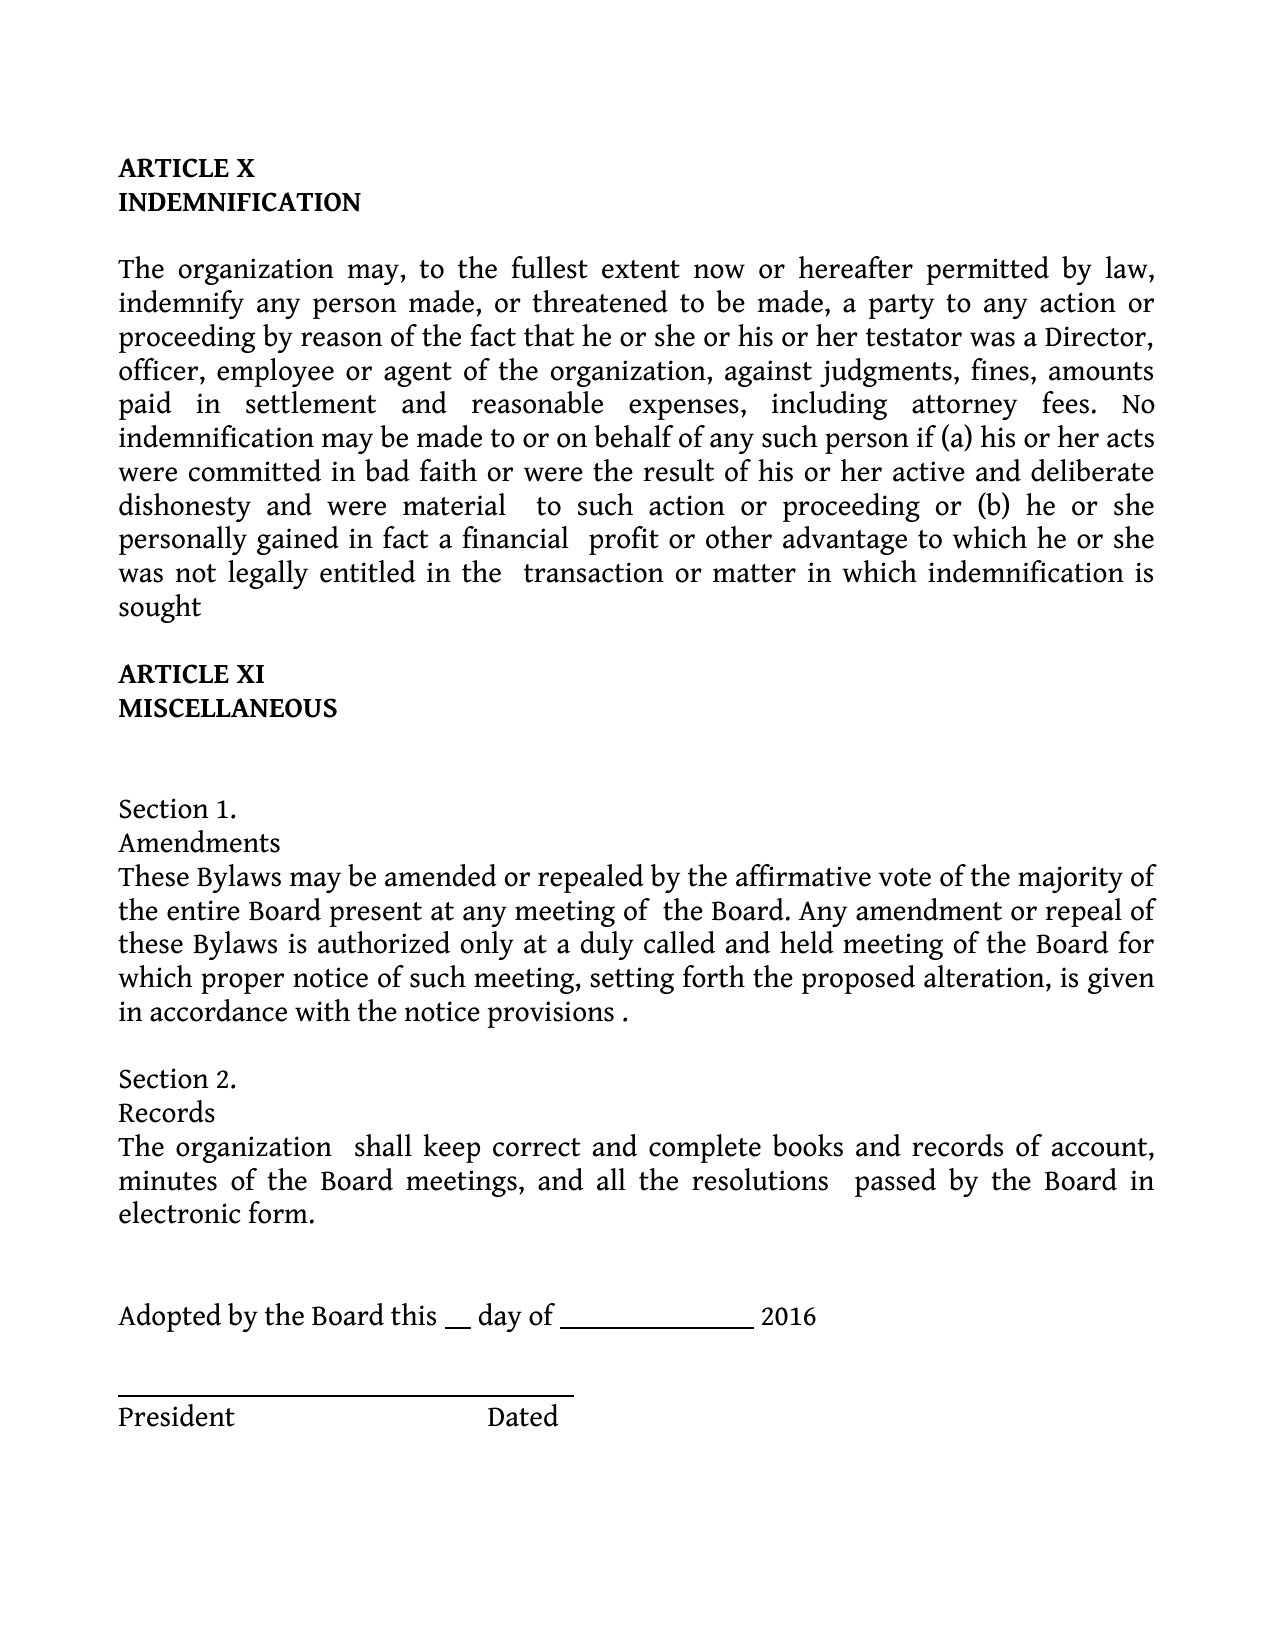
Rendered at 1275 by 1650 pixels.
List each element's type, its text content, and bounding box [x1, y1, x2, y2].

text ARTICLE XI [118, 658, 1157, 692]
text MISCELLANEOUS [118, 692, 1157, 726]
text Section 2. [118, 1063, 1157, 1097]
text Records [118, 1097, 1157, 1131]
text Amendments [118, 827, 1157, 861]
text Adopted by the Board this day of 2016 [118, 1299, 1157, 1333]
text INDEMNIFICATION [118, 186, 1157, 219]
text ARTICLE X [118, 152, 1157, 186]
text Section 1. [118, 793, 1157, 827]
text The organization shall keep correct and complete books and records of account, minutes of the Board meetings, and all the resolutions passed by the Board in electronic form. [118, 1131, 1157, 1232]
text The organization may, to the fullest extent now or hereafter permitted by law, indemnify any person made, or threatened to be made, a party to any action or proceeding by reason of the fact that he or she or his or her testator was a Director, officer, employee or agent of the organization, against judgments, fines, amounts paid in settlement and reasonable expenses, including attorney fees. No indemnification may be made to or on behalf of any such person if (a) his or her acts were committed in bad faith or were the result of his or her active and deliberate dishonesty and were material to such action or proceeding or (b) he or she personally gained in fact a financial profit or other advantage to which he or she was not legally entitled in the transaction or matter in which indemnification is sought [118, 253, 1157, 624]
text These Bylaws may be amended or repealed by the affirmative vote of the majority of the entire Board present at any meeting of the Board. Any amendment or repeal of these Bylaws is authorized only at a duly called and held meeting of the Board for which proper notice of such meeting, setting forth the proposed alteration, is given in accordance with the notice provisions . [118, 861, 1157, 1029]
text President Dated [118, 1401, 1157, 1434]
